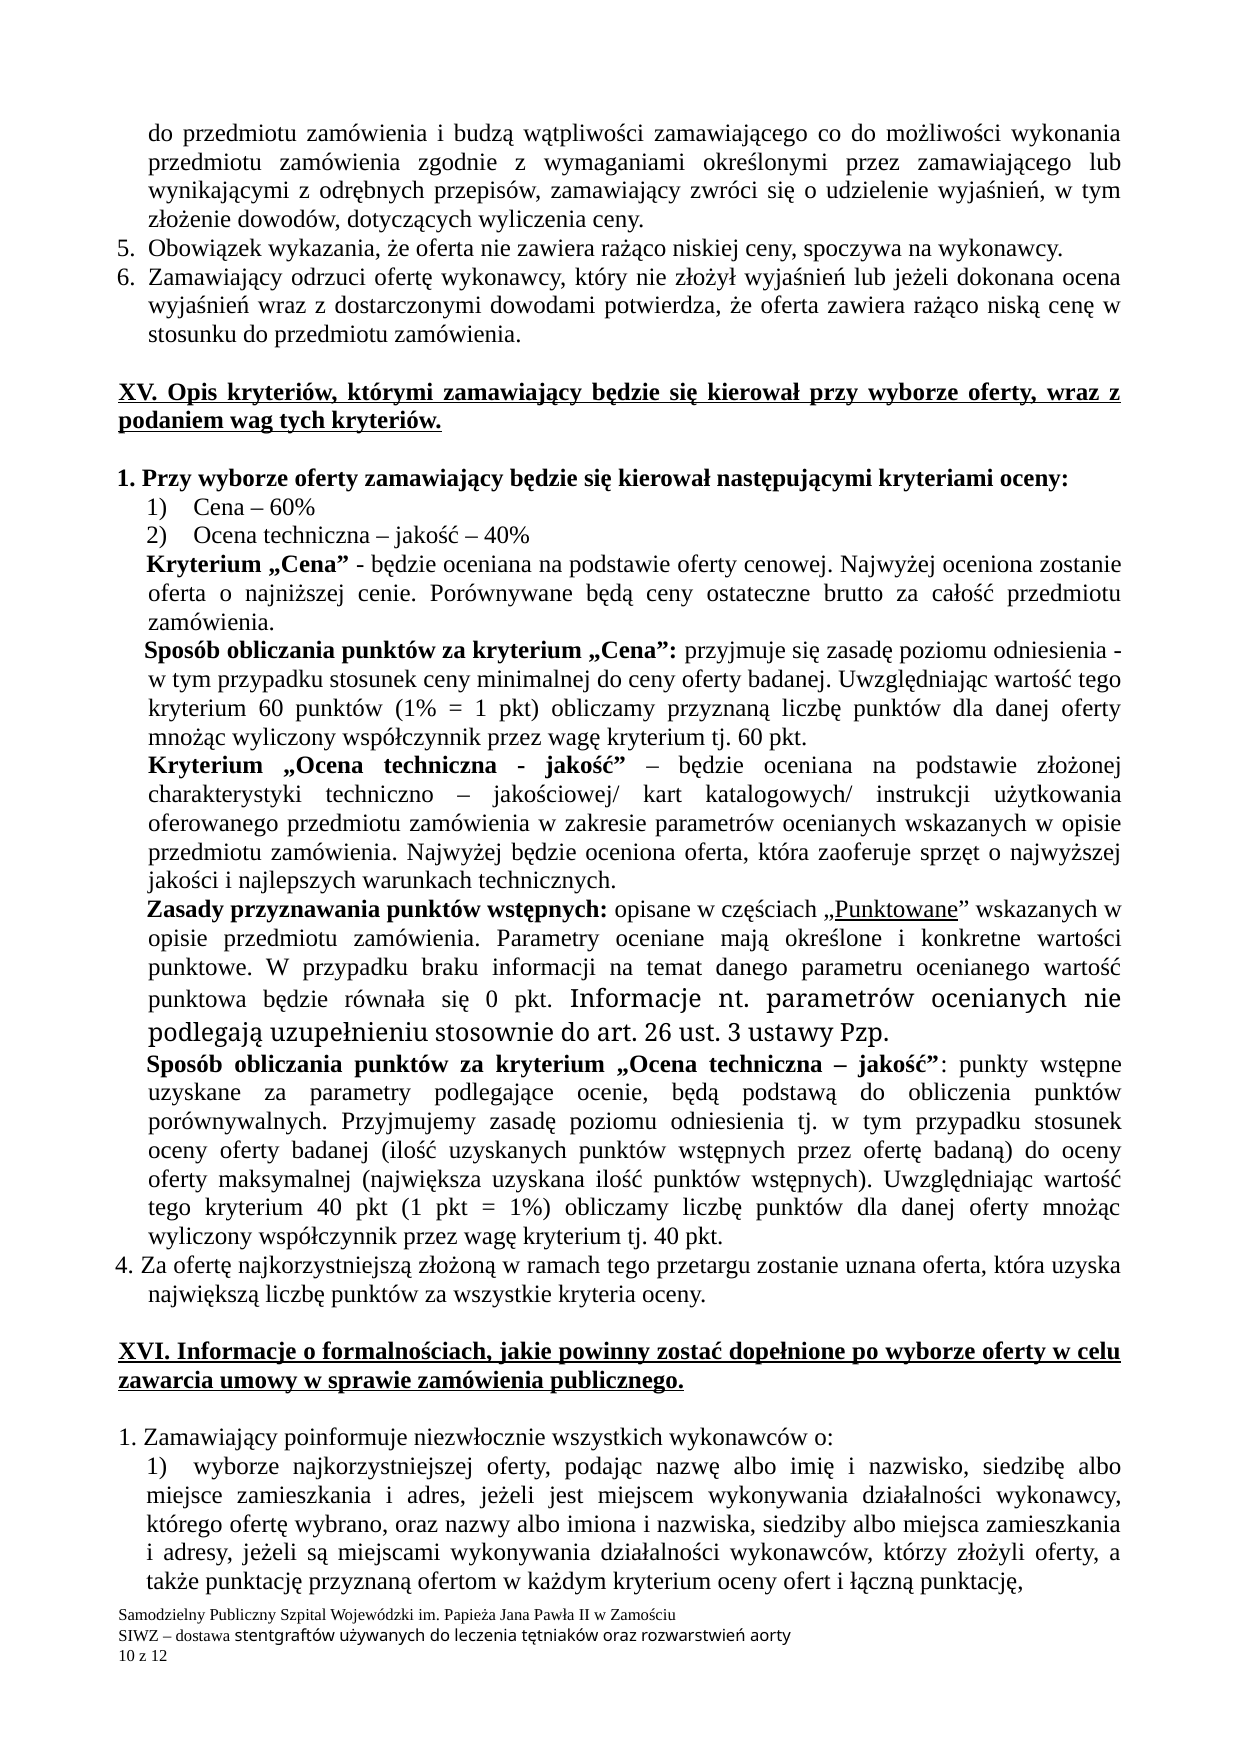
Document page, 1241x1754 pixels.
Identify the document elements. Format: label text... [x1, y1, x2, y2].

list Obowiązek wykazania, że oferta nie zawiera rażąco niskiej ceny, spoczywa na wykonawcy. [117, 233, 1122, 262]
text XV. Opis kryteriów, którymi zamawiający będzie się kierował przy wyborze oferty, wraz z podaniem wag tych kryteriów. [118, 377, 1122, 434]
text 1. Przy wyborze oferty zamawiający będzie się kierował następującymi kryteriami oceny: [117, 463, 1122, 492]
list Ocena techniczna – jakość – 40% [146, 521, 1122, 549]
text Sposób obliczania punktów za kryterium „Ocena techniczna – jakość”: punkty wstępne uzyskane za parametry podlegające ocenie, będą podstawą do obliczenia punktów porównywalnych. Przyjmujemy zasadę poziomu odniesienia tj. w tym przypadku stosunek oceny oferty badanej (ilość uzyskanych punktów wstępnych przez ofertę badaną) do oceny oferty maksymalnej (największa uzyskana ilość punktów wstępnych). Uwzględniając wartość tego kryterium 40 pkt (1 pkt = 1%) obliczamy liczbę punktów dla danej oferty mnożąc wyliczony współczynnik przez wagę kryterium tj. 40 pkt. [146, 1049, 1122, 1250]
list wyborze najkorzystniejszej oferty, podając nazwę albo imię i nazwisko, siedzibę albo miejsce zamieszkania i adres, jeżeli jest miejscem wykonywania działalności wykonawcy, którego ofertę wybrano, oraz nazwy albo imiona i nazwiska, siedziby albo miejsca zamieszkania i adresy, jeżeli są miejscami wykonywania działalności wykonawców, którzy złożyli oferty, a także punktację przyznaną ofertom w każdym kryterium oceny ofert i łączną punktację, [146, 1451, 1122, 1595]
list Cena – 60% [146, 492, 1122, 521]
text Kryterium „Ocena techniczna - jakość” – będzie oceniana na podstawie złożonej charakterystyki techniczno – jakościowej/ kart katalogowych/ instrukcji użytkowania oferowanego przedmiotu zamówienia w zakresie parametrów ocenianych wskazanych w opisie przedmiotu zamówienia. Najwyżej będzie oceniona oferta, która zaoferuje sprzęt o najwyższej jakości i najlepszych warunkach technicznych. [148, 751, 1122, 894]
text XVI. Informacje o formalnościach, jakie powinny zostać dopełnione po wyborze oferty w celu zawarcia umowy w sprawie zamówienia publicznego. [118, 1336, 1122, 1394]
text Sposób obliczania punktów za kryterium „Cena”: przyjmuje się zasadę poziomu odniesienia - w tym przypadku stosunek ceny minimalnej do ceny oferty badanej. Uwzględniając wartość tego kryterium 60 punktów (1% = 1 pkt) obliczamy przyznaną liczbę punktów dla danej oferty mnożąc wyliczony współczynnik przez wagę kryterium tj. 60 pkt. [118, 636, 1122, 751]
text Kryterium „Cena” - będzie oceniana na podstawie oferty cenowej. Najwyżej oceniona zostanie oferta o najniższej cenie. Porównywane będą ceny ostateczne brutto za całość przedmiotu zamówienia. [146, 549, 1122, 636]
list do przedmiotu zamówienia i budzą wątpliwości zamawiającego co do możliwości wykonania przedmiotu zamówienia zgodnie z wymaganiami określonymi przez zamawiającego lub wynikającymi z odrębnych przepisów, zamawiający zwróci się o udzielenie wyjaśnień, w tym złożenie dowodów, dotyczących wyliczenia ceny. [117, 118, 1122, 233]
text 4. Za ofertę najkorzystniejszą złożoną w ramach tego przetargu zostanie uznana oferta, która uzyska największą liczbę punktów za wszystkie kryteria oceny. [115, 1250, 1122, 1307]
text 1. Zamawiający poinformuje niezwłocznie wszystkich wykonawców o: [118, 1422, 1122, 1451]
text Zasady przyznawania punktów wstępnych: opisane w częściach „Punktowane” wskazanych w opisie przedmiotu zamówienia. Parametry oceniane mają określone i konkretne wartości punktowe. W przypadku braku informacji na temat danego parametru ocenianego wartość punktowa będzie równała się 0 pkt. Informacje nt. parametrów ocenianych nie podlegają uzupełnieniu stosownie do art. 26 ust. 3 ustawy Pzp. [146, 894, 1122, 1049]
list Zamawiający odrzuci ofertę wykonawcy, który nie złożył wyjaśnień lub jeżeli dokonana ocena wyjaśnień wraz z dostarczonymi dowodami potwierdza, że oferta zawiera rażąco niską cenę w stosunku do przedmiotu zamówienia. [117, 262, 1122, 348]
